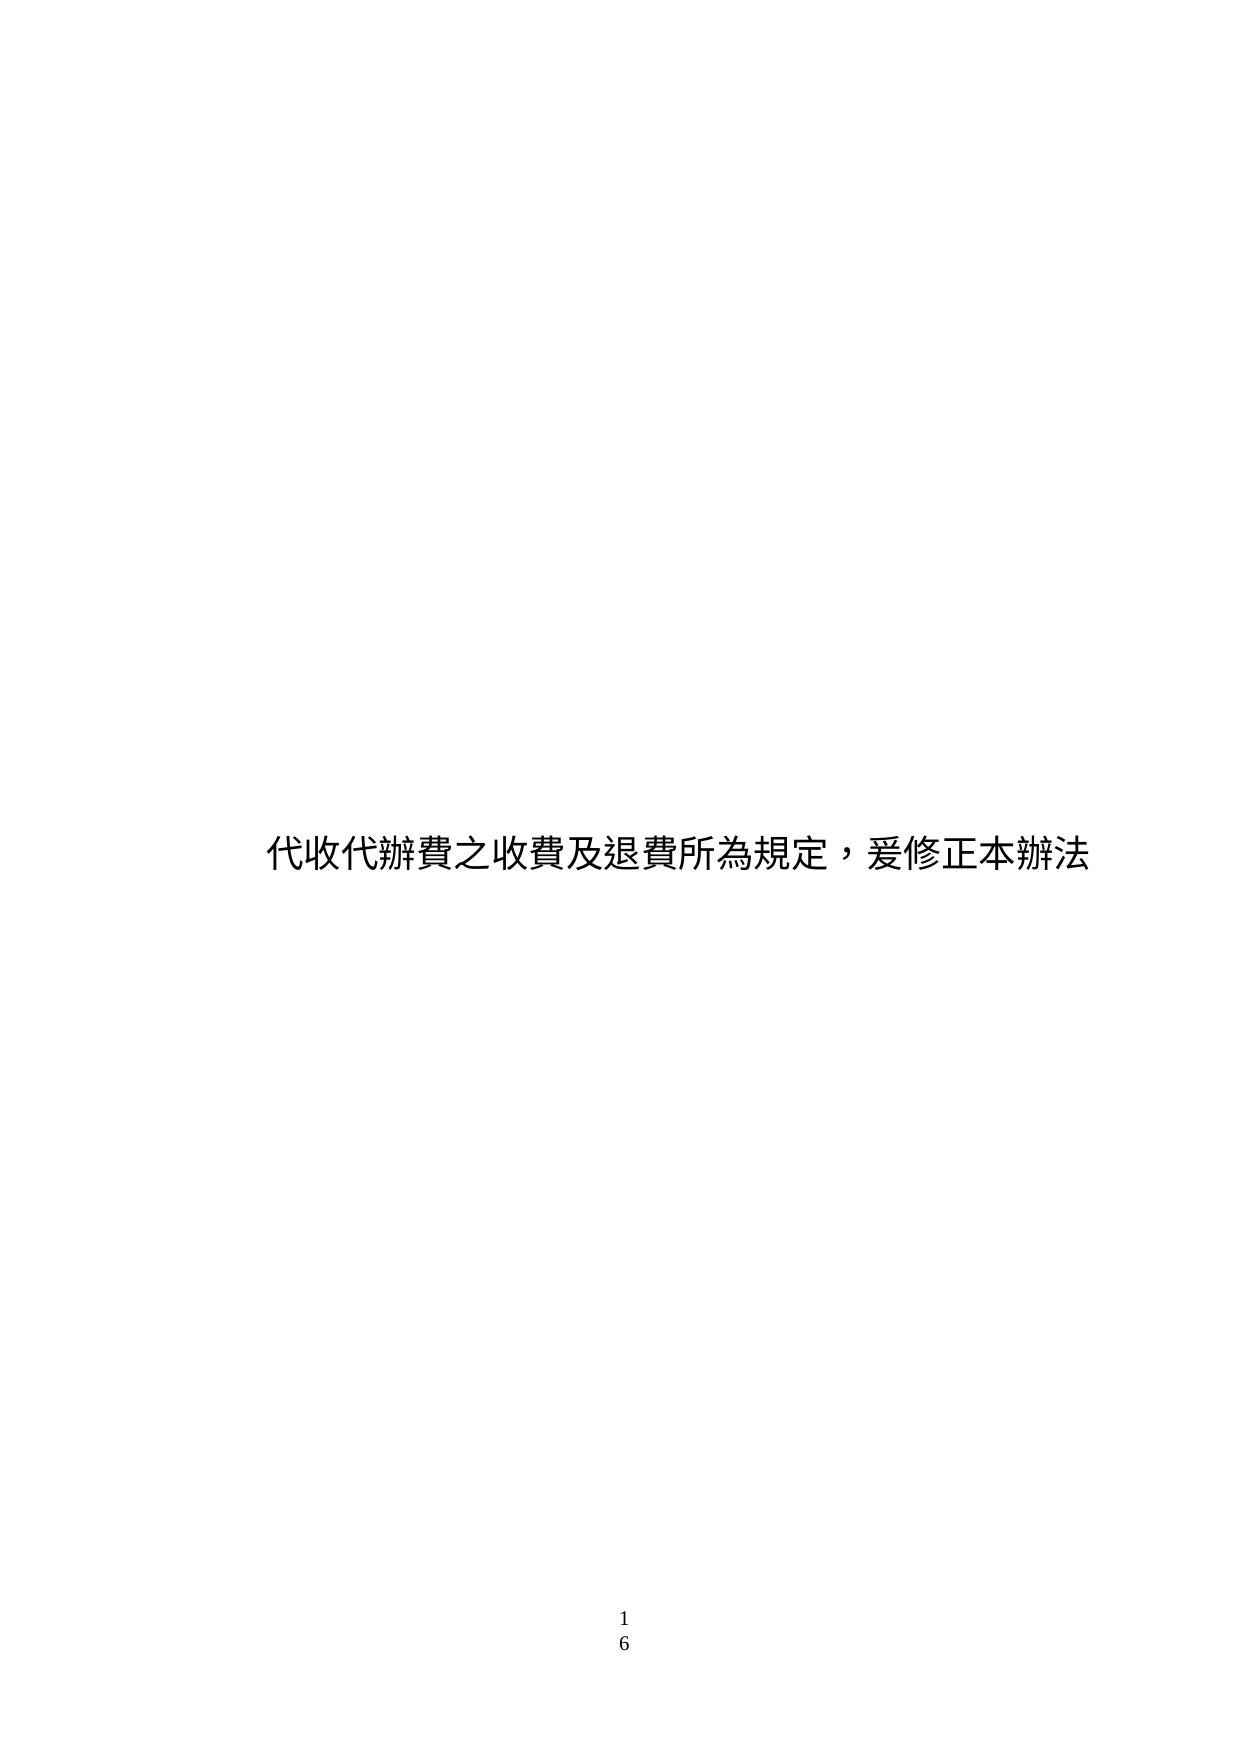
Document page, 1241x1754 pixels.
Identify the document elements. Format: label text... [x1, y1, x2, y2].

text 代收代辦費之收費及退費所為規定，爰修正本辦法 [192, 809, 1092, 872]
